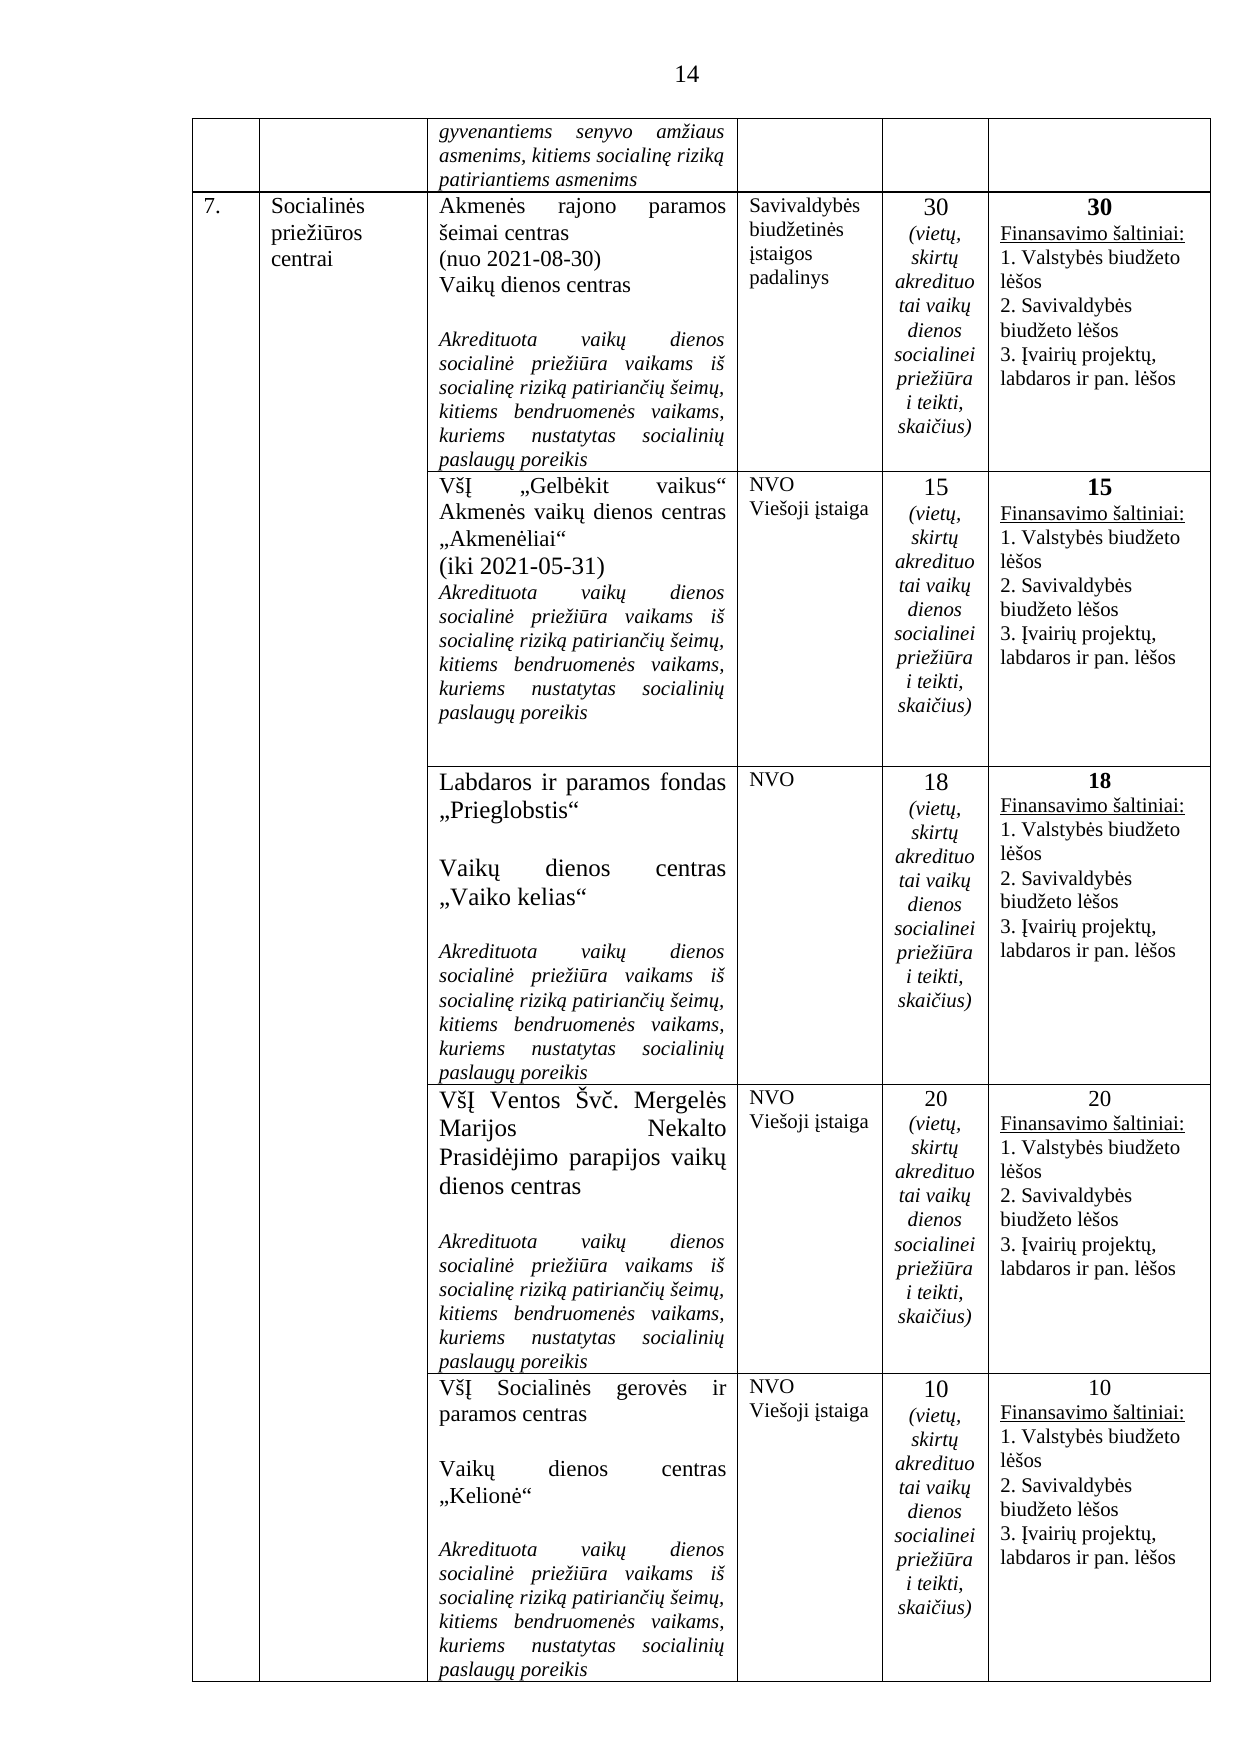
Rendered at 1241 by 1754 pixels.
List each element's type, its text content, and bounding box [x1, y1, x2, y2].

table_cell [193, 119, 259, 191]
table_cell [883, 119, 988, 191]
table_cell [738, 119, 882, 191]
table_cell 10 Finansavimo šaltiniai: 1. Valstybės biudžeto lėšos 2. Savivaldybės biudžeto lėšos 3. Įvairių projektų, labdaros ir pan. lėšos [989, 1374, 1210, 1681]
table_cell 20 Finansavimo šaltiniai: 1. Valstybės biudžeto lėšos 2. Savivaldybės biudžeto lėšos 3. Įvairių projektų, labdaros ir pan. lėšos [989, 1085, 1210, 1373]
table_cell 20 (vietų, skirtų akredituotai vaikų dienos socialinei priežiūrai teikti, skaičius) [883, 1085, 988, 1373]
table_cell VšĮ „Gelbėkit vaikus“ Akmenės vaikų dienos centras „Akmenėliai“ (iki 2021-05-31) Akredituota vaikų dienos socialinė priežiūra vaikams iš socialinę riziką patiriančių šeimų, kitiems bendruomenės vaikams, kuriems nustatytas socialinių paslaugų poreikis [428, 472, 737, 766]
table_cell 30 Finansavimo šaltiniai: 1. Valstybės biudžeto lėšos 2. Savivaldybės biudžeto lėšos 3. Įvairių projektų, labdaros ir pan. lėšos [989, 193, 1210, 471]
table_cell 18 (vietų, skirtų akredituotai vaikų dienos socialinei priežiūrai teikti, skaičius) [883, 767, 988, 1084]
table_cell gyvenantiems senyvo amžiaus asmenims, kitiems socialinę riziką patiriantiems asmenims [428, 119, 737, 191]
table_cell NVO [738, 767, 882, 1084]
table_cell 30 (vietų, skirtų akredituotai vaikų dienos socialinei priežiūrai teikti, skaičius) [883, 193, 988, 471]
table_cell VšĮ Socialinės gerovės ir paramos centras Vaikų dienos centras „Kelionė“ Akredituota vaikų dienos socialinė priežiūra vaikams iš socialinę riziką patiriančių šeimų, kitiems bendruomenės vaikams, kuriems nustatytas socialinių paslaugų poreikis [428, 1374, 737, 1681]
table_cell Savivaldybės biudžetinės įstaigos padalinys [738, 193, 882, 471]
table_cell NVO Viešoji įstaiga [738, 1374, 882, 1681]
table_cell NVO Viešoji įstaiga [738, 1085, 882, 1373]
table_cell 10 (vietų, skirtų akredituotai vaikų dienos socialinei priežiūrai teikti, skaičius) [883, 1374, 988, 1681]
table_cell [989, 119, 1210, 191]
table_cell [260, 119, 427, 191]
table_cell 18 Finansavimo šaltiniai: 1. Valstybės biudžeto lėšos 2. Savivaldybės biudžeto lėšos 3. Įvairių projektų, labdaros ir pan. lėšos [989, 767, 1210, 1084]
table_cell 15 Finansavimo šaltiniai: 1. Valstybės biudžeto lėšos 2. Savivaldybės biudžeto lėšos 3. Įvairių projektų, labdaros ir pan. lėšos [989, 472, 1210, 766]
table_cell 7. [193, 193, 259, 1681]
table_cell Akmenės rajono paramos šeimai centras (nuo 2021-08-30) Vaikų dienos centras Akredituota vaikų dienos socialinė priežiūra vaikams iš socialinę riziką patiriančių šeimų, kitiems bendruomenės vaikams, kuriems nustatytas socialinių paslaugų poreikis [428, 193, 737, 471]
table_cell Socialinės priežiūros centrai [260, 193, 427, 1681]
table_cell 15 (vietų, skirtų akredituotai vaikų dienos socialinei priežiūrai teikti, skaičius) [883, 472, 988, 766]
table_cell VšĮ Ventos Švč. Mergelės Marijos Nekalto Prasidėjimo parapijos vaikų dienos centras Akredituota vaikų dienos socialinė priežiūra vaikams iš socialinę riziką patiriančių šeimų, kitiems bendruomenės vaikams, kuriems nustatytas socialinių paslaugų poreikis [428, 1085, 737, 1373]
table_cell Labdaros ir paramos fondas „Prieglobstis“ Vaikų dienos centras „Vaiko kelias“ Akredituota vaikų dienos socialinė priežiūra vaikams iš socialinę riziką patiriančių šeimų, kitiems bendruomenės vaikams, kuriems nustatytas socialinių paslaugų poreikis [428, 767, 737, 1084]
table_cell NVO Viešoji įstaiga [738, 472, 882, 766]
